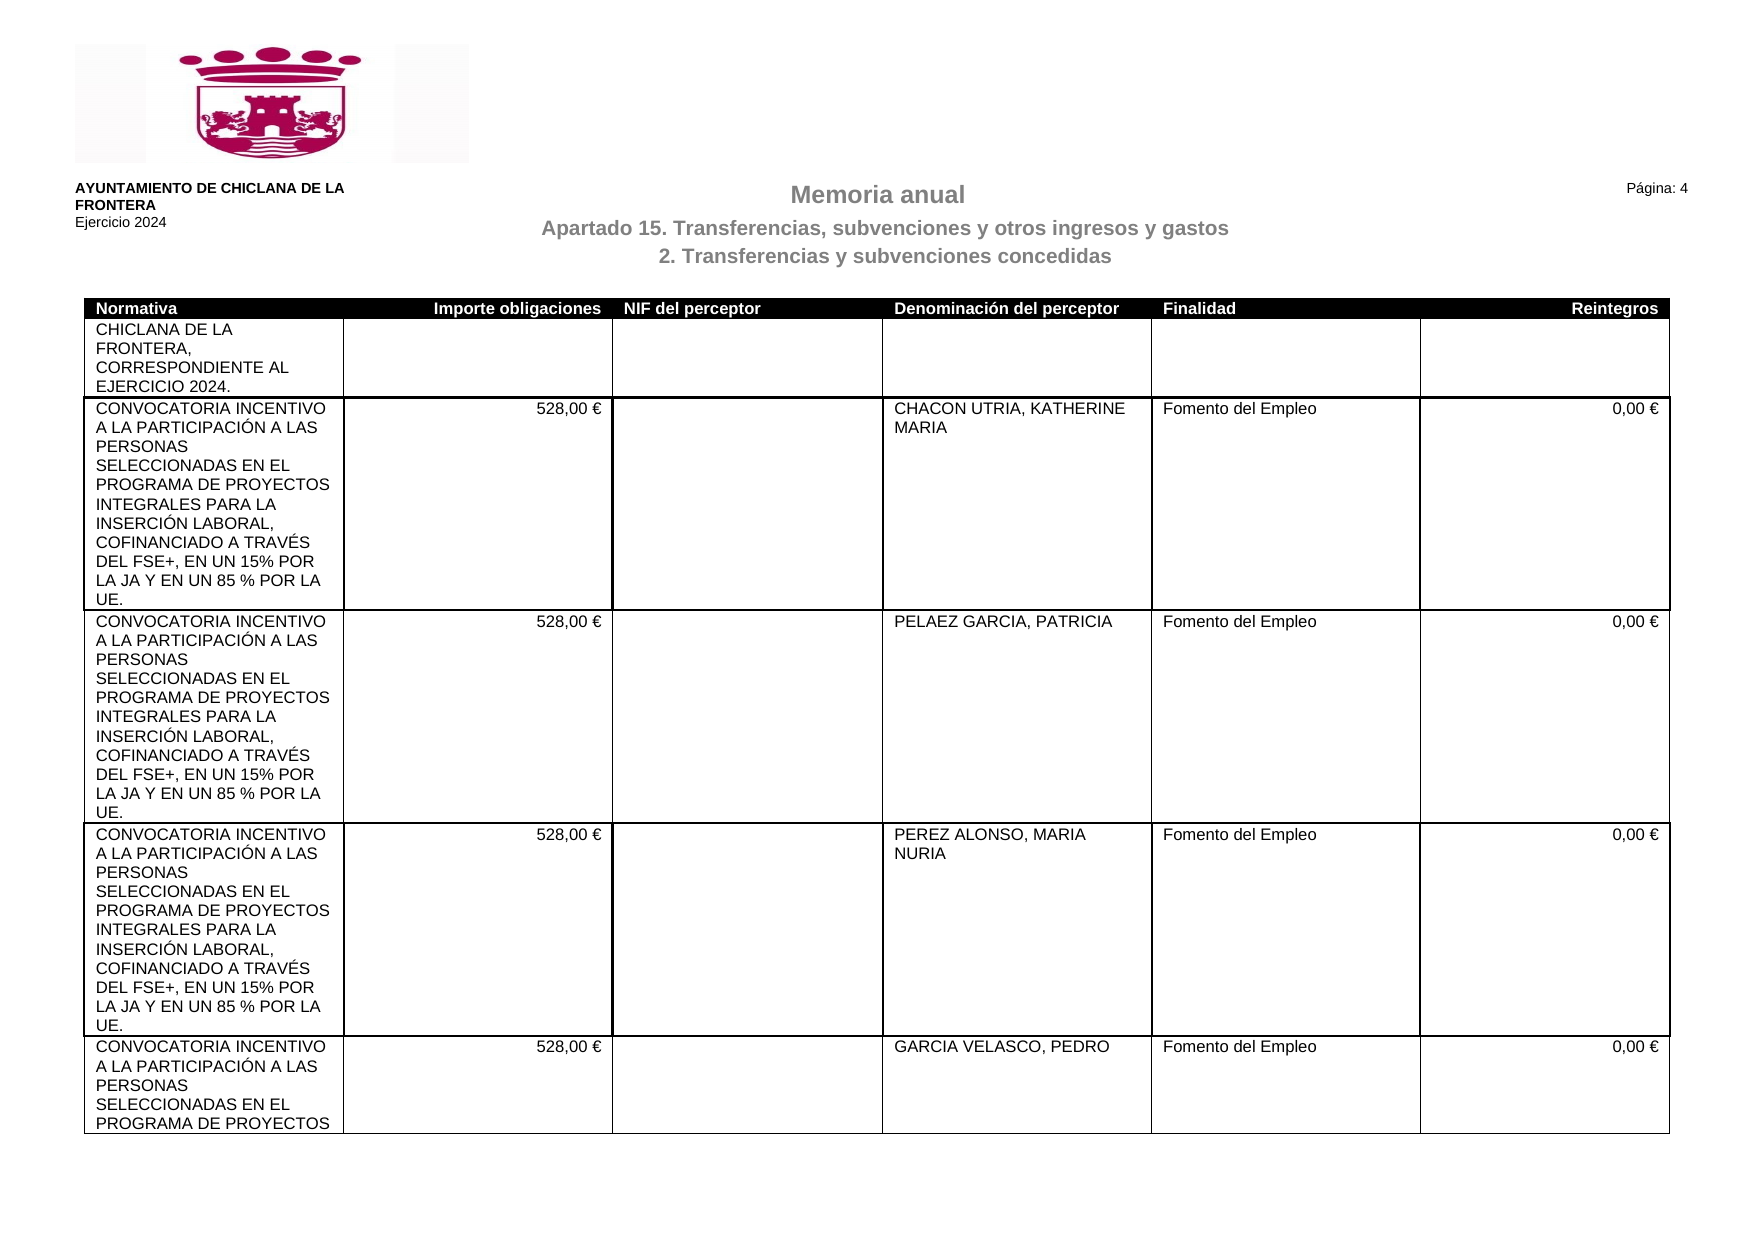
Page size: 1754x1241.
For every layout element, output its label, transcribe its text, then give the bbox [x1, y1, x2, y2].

table_cell [613, 319, 882, 396]
table_cell CHACON UTRIA, KATHERINE MARIA [884, 399, 1151, 609]
table_cell 0,00 € [1421, 611, 1669, 822]
table_header Normativa [85, 299, 343, 318]
picture [75, 44, 469, 163]
table_cell PEREZ ALONSO, MARIA NURIA [884, 824, 1151, 1035]
table_cell 528,00 € [345, 399, 611, 609]
table_cell Fomento del Empleo [1152, 611, 1420, 822]
table_header NIF del perceptor [613, 299, 882, 318]
table_cell [344, 319, 612, 396]
table_header Reintegros [1421, 299, 1669, 318]
table_cell CONVOCATORIA INCENTIVO A LA PARTICIPACIÓN A LAS PERSONAS SELECCIONADAS EN EL PROGRAMA DE PROYECTOS INTEGRALES PARA LA INSERCIÓN LABORAL, COFINANCIADO A TRAVÉS DEL FSE+, EN UN 15% POR LA JA Y EN UN 85 % POR LA UE. [85, 611, 343, 822]
table_cell Fomento del Empleo [1152, 1037, 1420, 1133]
table_cell 528,00 € [344, 611, 612, 822]
table_cell CONVOCATORIA INCENTIVO A LA PARTICIPACIÓN A LAS PERSONAS SELECCIONADAS EN EL PROGRAMA DE PROYECTOS INTEGRALES PARA LA INSERCIÓN LABORAL, COFINANCIADO A TRAVÉS DEL FSE+, EN UN 15% POR LA JA Y EN UN 85 % POR LA UE. [85, 399, 343, 609]
table_cell CHICLANA DE LA FRONTERA, CORRESPONDIENTE AL EJERCICIO 2024. [85, 319, 343, 396]
table_cell 528,00 € [345, 824, 611, 1035]
table_cell Fomento del Empleo [1153, 399, 1419, 609]
table_cell [613, 1037, 882, 1133]
table_cell 0,00 € [1421, 399, 1669, 609]
table_header Denominación del perceptor [883, 299, 1151, 318]
table_header Importe obligaciones [344, 299, 612, 318]
table_cell [883, 319, 1151, 396]
table_cell CONVOCATORIA INCENTIVO A LA PARTICIPACIÓN A LAS PERSONAS SELECCIONADAS EN EL PROGRAMA DE PROYECTOS INTEGRALES PARA LA INSERCIÓN LABORAL, COFINANCIADO A TRAVÉS DEL FSE+, EN UN 15% POR LA JA Y EN UN 85 % POR LA UE. [85, 824, 343, 1035]
table_cell 0,00 € [1421, 824, 1669, 1035]
table_cell CONVOCATORIA INCENTIVO A LA PARTICIPACIÓN A LAS PERSONAS SELECCIONADAS EN EL PROGRAMA DE PROYECTOS [85, 1037, 343, 1133]
table_cell GARCIA VELASCO, PEDRO [883, 1037, 1151, 1133]
table_cell 0,00 € [1421, 1037, 1669, 1133]
table_cell Fomento del Empleo [1153, 824, 1419, 1035]
table_cell [1152, 319, 1420, 396]
table_cell [1421, 319, 1669, 396]
table_cell [614, 824, 882, 1035]
table_header Finalidad [1152, 299, 1420, 318]
table_cell PELAEZ GARCIA, PATRICIA [883, 611, 1151, 822]
table_cell [614, 399, 882, 609]
table_cell [613, 611, 882, 822]
table_cell 528,00 € [344, 1037, 612, 1133]
